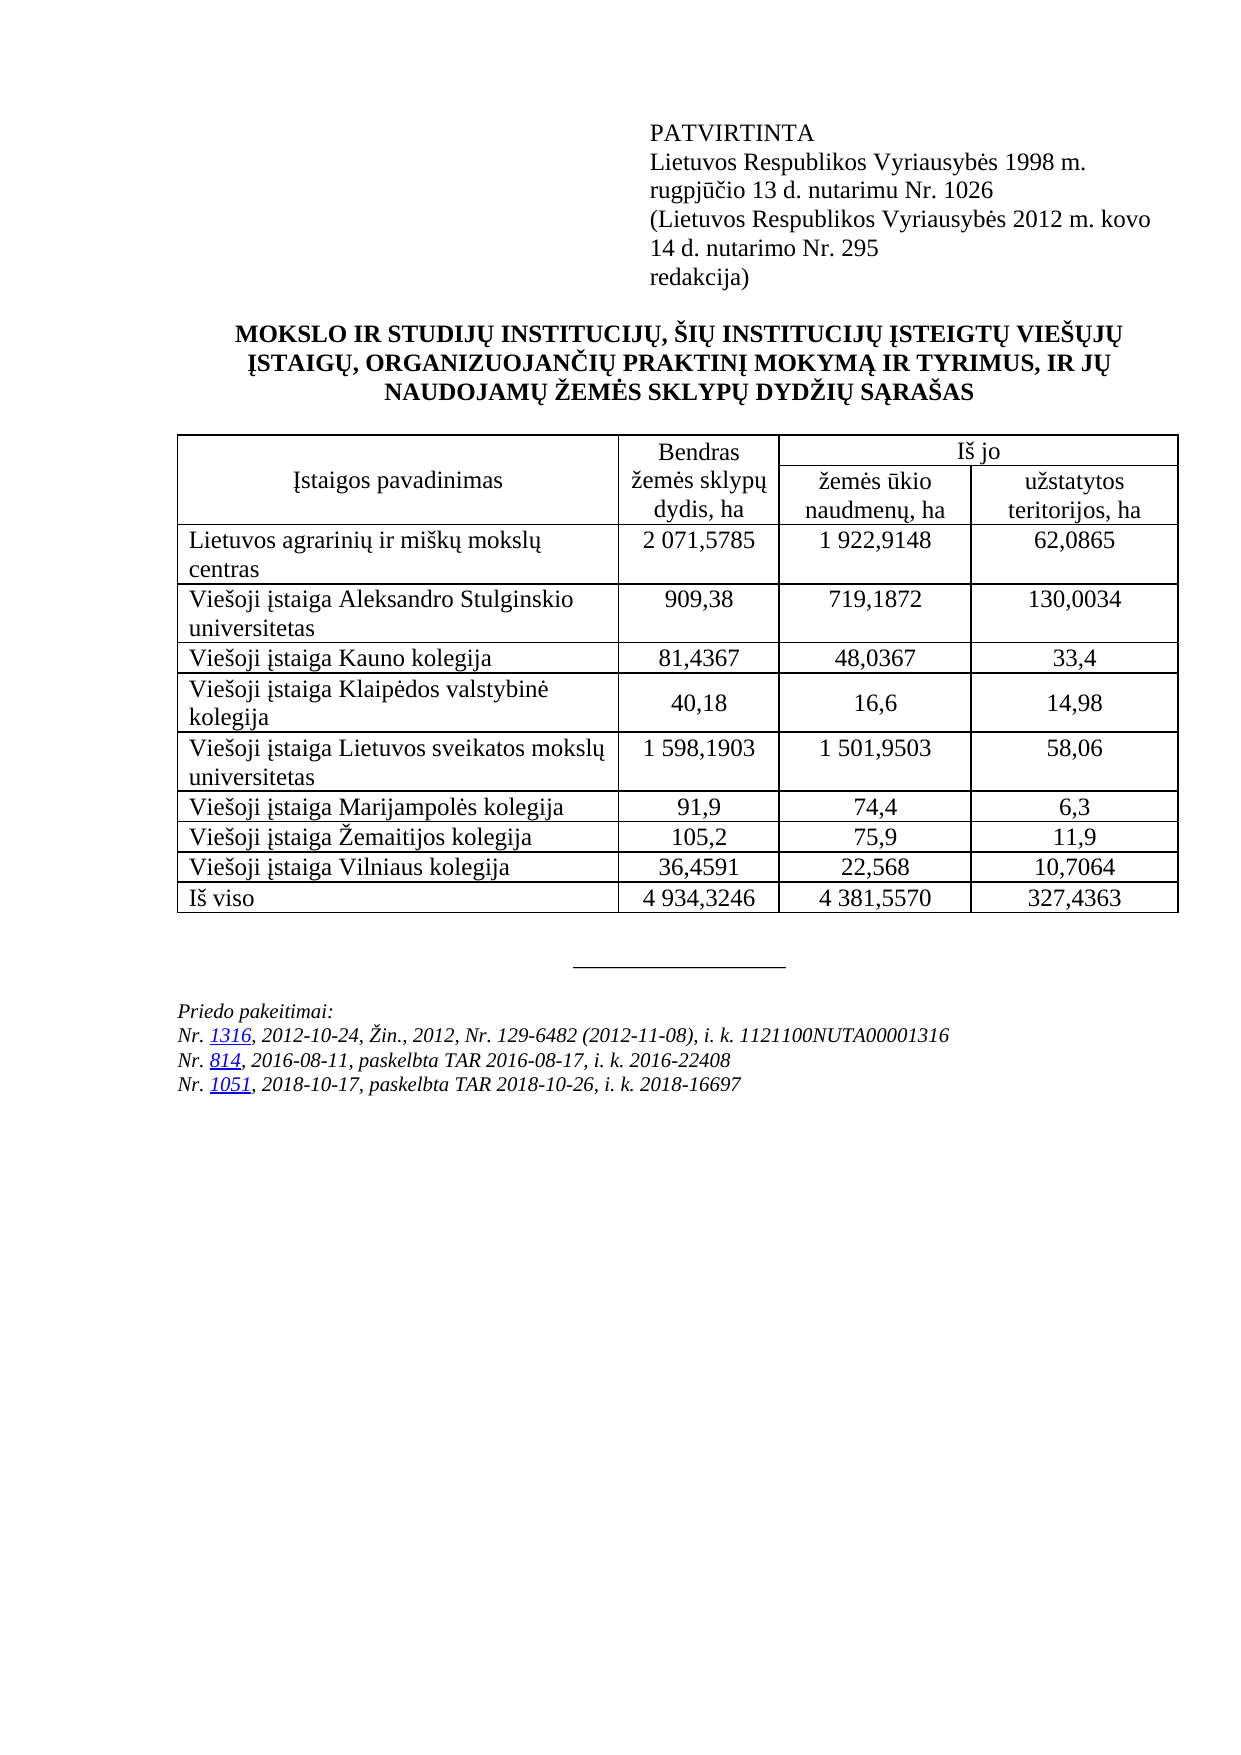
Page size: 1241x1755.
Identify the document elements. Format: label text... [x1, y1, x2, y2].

table_cell 14,98 [972, 674, 1177, 731]
table_cell 91,9 [619, 792, 778, 821]
text MOKSLO IR STUDIJŲ INSTITUCIJŲ, ŠIŲ INSTITUCIJŲ ĮSTEIGTŲ VIEŠŲJŲ ĮSTAIGŲ, ORGANIZUOJANČIŲ PRAKTINĮ MOKYMĄ IR TYRIMUS, IR JŲ NAUDOJAMŲ ŽEMĖS SKLYPŲ DYDŽIŲ SĄRAŠAS [177, 319, 1181, 406]
table_cell Viešoji įstaiga Lietuvos sveikatos mokslų universitetas [178, 733, 618, 790]
table_cell 105,2 [619, 822, 778, 851]
table_cell 16,6 [780, 674, 970, 731]
table_cell 81,4367 [619, 643, 778, 672]
table_cell 11,9 [972, 822, 1177, 851]
table_cell 327,4363 [972, 883, 1177, 912]
text Priedo pakeitimai: [177, 999, 1181, 1023]
table_cell 909,38 [619, 585, 778, 642]
table_cell 48,0367 [780, 643, 970, 672]
text redakcija) [649, 262, 1181, 291]
text Lietuvos Respublikos Vyriausybės 1998 m. rugpjūčio 13 d. nutarimu Nr. 1026 [649, 147, 1181, 204]
table_cell 33,4 [972, 643, 1177, 672]
text Nr. 814, 2016-08-11, paskelbta TAR 2016-08-17, i. k. 2016-22408 [177, 1047, 1181, 1072]
table_cell Iš viso [178, 883, 618, 912]
table_cell 6,3 [972, 792, 1177, 821]
table_cell 719,1872 [780, 585, 970, 642]
text PATVIRTINTA [649, 118, 1181, 147]
table_cell 130,0034 [972, 585, 1177, 642]
table_header Įstaigos pavadinimas [178, 436, 618, 524]
table_cell 4 381,5570 [780, 883, 970, 912]
table_cell 62,0865 [972, 525, 1177, 583]
table_cell 36,4591 [619, 853, 778, 881]
text (Lietuvos Respublikos Vyriausybės 2012 m. kovo 14 d. nutarimo Nr. 295 [649, 204, 1181, 262]
table_cell užstatytos teritorijos, ha [972, 466, 1177, 524]
table_cell Viešoji įstaiga Aleksandro Stulginskio universitetas [178, 585, 618, 642]
text Nr. 1051, 2018-10-17, paskelbta TAR 2018-10-26, i. k. 2018-16697 [177, 1072, 1181, 1096]
table_cell Lietuvos agrarinių ir miškų mokslų centras [178, 525, 618, 583]
table_cell 74,4 [780, 792, 970, 821]
table_cell Viešoji įstaiga Žemaitijos kolegija [178, 822, 618, 851]
table_cell 2 071,5785 [619, 525, 778, 583]
table_cell 22,568 [780, 853, 970, 881]
table_cell 58,06 [972, 733, 1177, 790]
table_cell 1 922,9148 [780, 525, 970, 583]
text _________________ [177, 942, 1181, 971]
table_cell 1 598,1903 [619, 733, 778, 790]
table_cell Viešoji įstaiga Kauno kolegija [178, 643, 618, 672]
table_header Iš jo [780, 436, 1177, 465]
table_cell 10,7064 [972, 853, 1177, 881]
text Nr. 1316, 2012-10-24, Žin., 2012, Nr. 129-6482 (2012-11-08), i. k. 1121100NUTA00001316 [177, 1023, 1181, 1047]
table_cell 4 934,3246 [619, 883, 778, 912]
table_cell žemės ūkio naudmenų, ha [780, 466, 970, 524]
table_cell 1 501,9503 [780, 733, 970, 790]
table_cell 40,18 [619, 674, 778, 731]
table_cell 75,9 [780, 822, 970, 851]
table_header Bendras žemės sklypų dydis, ha [619, 436, 778, 524]
table_cell Viešoji įstaiga Marijampolės kolegija [178, 792, 618, 821]
table_cell Viešoji įstaiga Vilniaus kolegija [178, 853, 618, 881]
table_cell Viešoji įstaiga Klaipėdos valstybinė kolegija [178, 674, 618, 731]
